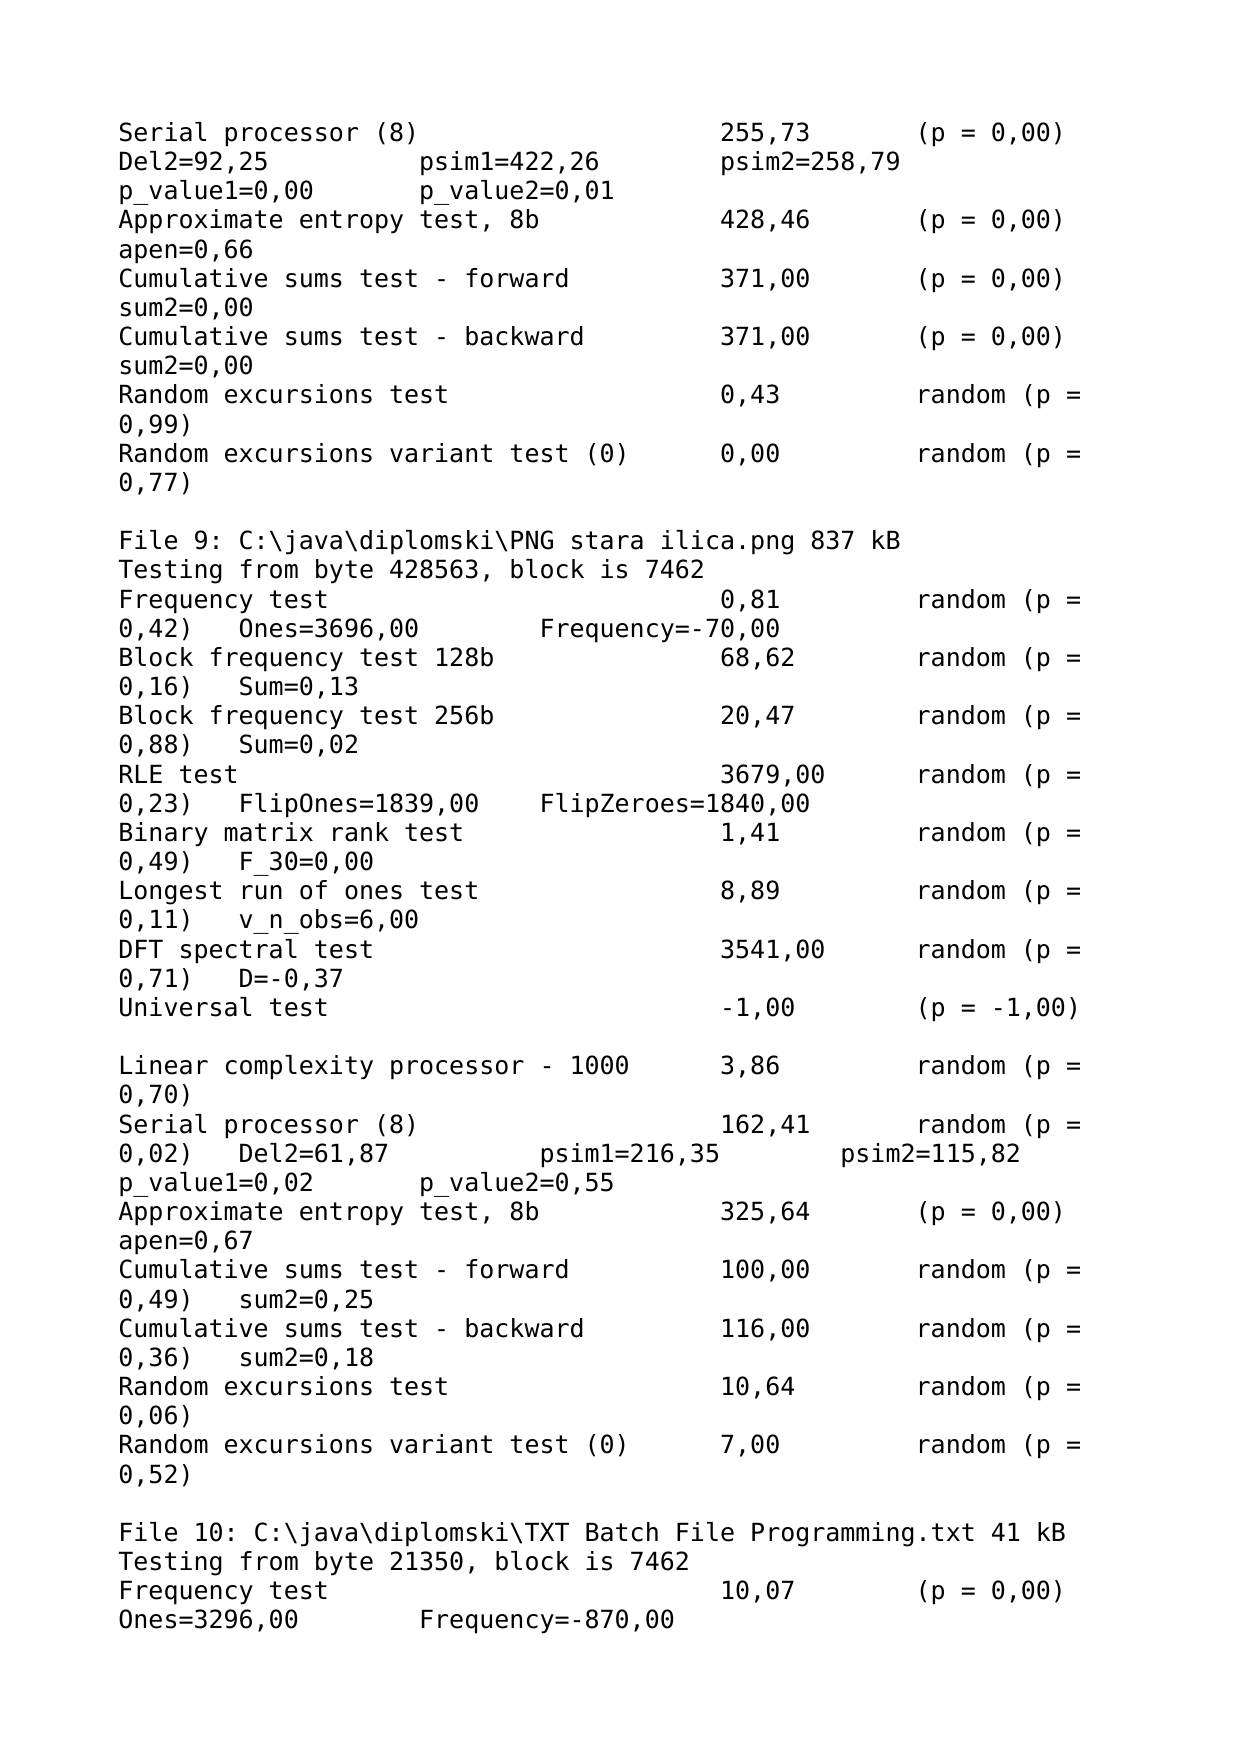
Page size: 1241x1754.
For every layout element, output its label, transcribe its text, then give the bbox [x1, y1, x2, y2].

text Serial processor (8) 255,73 (p = 0,00) Del2=92,25 psim1=422,26 psim2=258,79 p_value1=0,00 p_value2=0,01 Approximate entropy test, 8b 428,46 (p = 0,00) apen=0,66 Cumulative sums test - forward 371,00 (p = 0,00) sum2=0,00 Cumulative sums test - backward 371,00 (p = 0,00) sum2=0,00 Random excursions test 0,43 random (p = 0,99) Random excursions variant test (0) 0,00 random (p = 0,77) File 9: C:\java\diplomski\PNG stara ilica.png 837 kB Testing from byte 428563, block is 7462 Frequency test 0,81 random (p = 0,42) Ones=3696,00 Frequency=-70,00 Block frequency test 128b 68,62 random (p = 0,16) Sum=0,13 Block frequency test 256b 20,47 random (p = 0,88) Sum=0,02 RLE test 3679,00 random (p = 0,23) FlipOnes=1839,00 FlipZeroes=1840,00 Binary matrix rank test 1,41 random (p = 0,49) F_30=0,00 Longest run of ones test 8,89 random (p = 0,11) v_n_obs=6,00 DFT spectral test 3541,00 random (p = 0,71) D=-0,37 Universal test -1,00 (p = -1,00) Linear complexity processor - 1000 3,86 random (p = 0,70) Serial processor (8) 162,41 random (p = 0,02) Del2=61,87 psim1=216,35 psim2=115,82 p_value1=0,02 p_value2=0,55 Approximate entropy test, 8b 325,64 (p = 0,00) apen=0,67 Cumulative sums test - forward 100,00 random (p = 0,49) sum2=0,25 Cumulative sums test - backward 116,00 random (p = 0,36) sum2=0,18 Random excursions test 10,64 random (p = 0,06) Random excursions variant test (0) 7,00 random (p = 0,52) File 10: C:\java\diplomski\TXT Batch File Programming.txt 41 kB Testing from byte 21350, block is 7462 Frequency test 10,07 (p = 0,00) Ones=3296,00 Frequency=-870,00 [118, 118, 1122, 1635]
